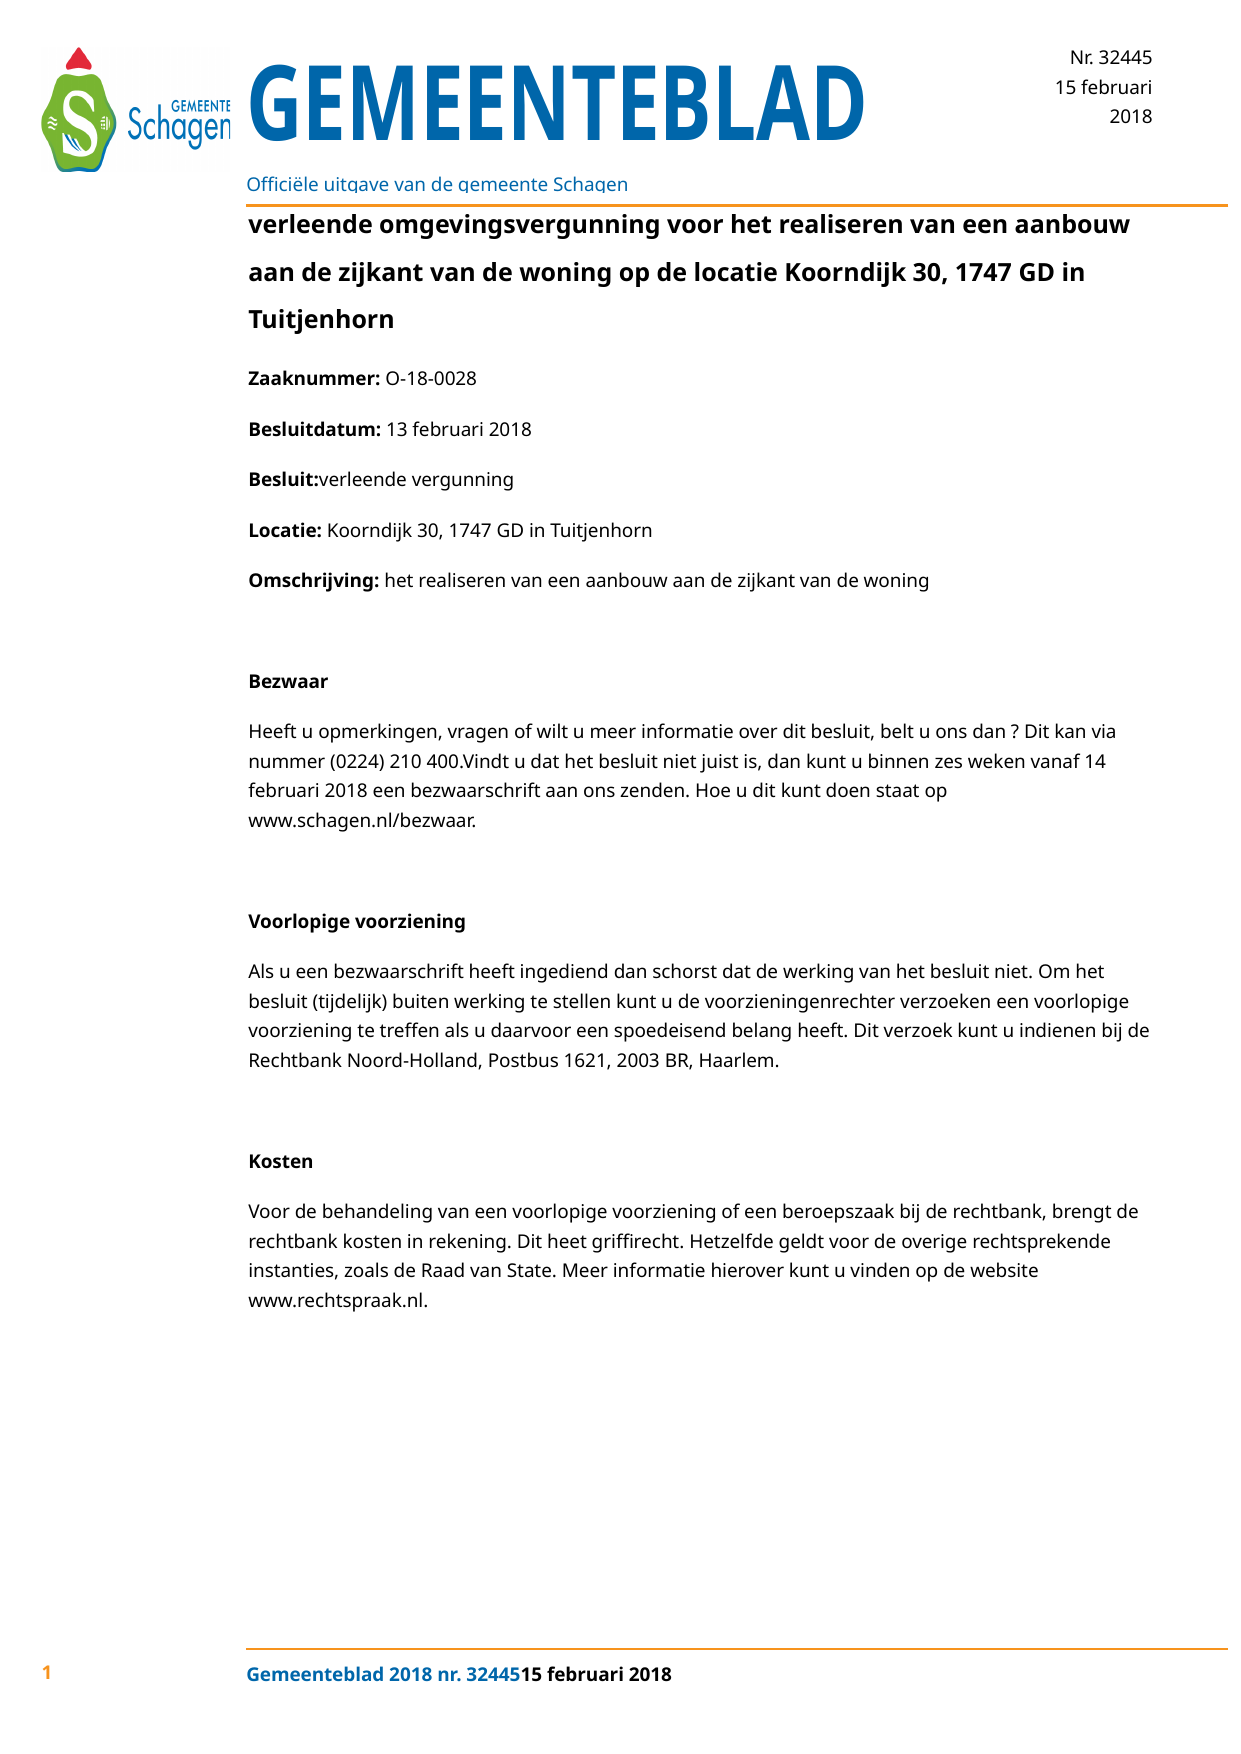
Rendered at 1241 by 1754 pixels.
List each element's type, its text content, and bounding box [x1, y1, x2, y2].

picture [41, 47, 231, 172]
text Zaaknummer: O-18-0028 [248, 366, 1152, 391]
text Locatie: Koorndijk 30, 1747 GD in Tuitjenhorn [248, 517, 1152, 542]
text Besluit:verleende vergunning [248, 466, 1152, 492]
text Besluitdatum: 13 februari 2018 [248, 416, 1152, 442]
text verleende omgevingsvergunning voor het realiseren van een aanbouw aan de zijkant van de woning op de locatie Koorndijk 30, 1747 GD in Tuitjenhorn [248, 207, 1152, 336]
text Bezwaar [248, 668, 1152, 694]
text Voorlopige voorziening [248, 908, 1152, 934]
text Als u een bezwaarschrift heeft ingediend dan schorst dat de werking van het besluit niet. Om het besluit (tijdelijk) buiten werking te stellen kunt u de voorzieningenrechter verzoeken een voorlopige voorziening te treffen als u daarvoor een spoedeisend belang heeft. Dit verzoek kunt u indienen bij de Rechtbank Noord-Holland, Postbus 1621, 2003 BR, Haarlem. [248, 958, 1152, 1073]
text Voor de behandeling van een voorlopige voorziening of een beroepszaak bij de rechtbank, brengt de rechtbank kosten in rekening. Dit heet griffirecht. Hetzelfde geldt voor de overige rechtsprekende instanties, zoals de Raad van State. Meer informatie hierover kunt u vinden op de website www.rechtspraak.nl. [248, 1198, 1152, 1313]
text Omschrijving: het realiseren van een aanbouw aan de zijkant van de woning [248, 567, 1152, 593]
text Kosten [248, 1148, 1152, 1174]
text Heeft u opmerkingen, vragen of wilt u meer informatie over dit besluit, belt u ons dan ? Dit kan via nummer (0224) 210 400.Vindt u dat het besluit niet juist is, dan kunt u binnen zes weken vanaf 14 februari 2018 een bezwaarschrift aan ons zenden. Hoe u dit kunt doen staat op www.schagen.nl/bezwaar. [248, 718, 1152, 833]
